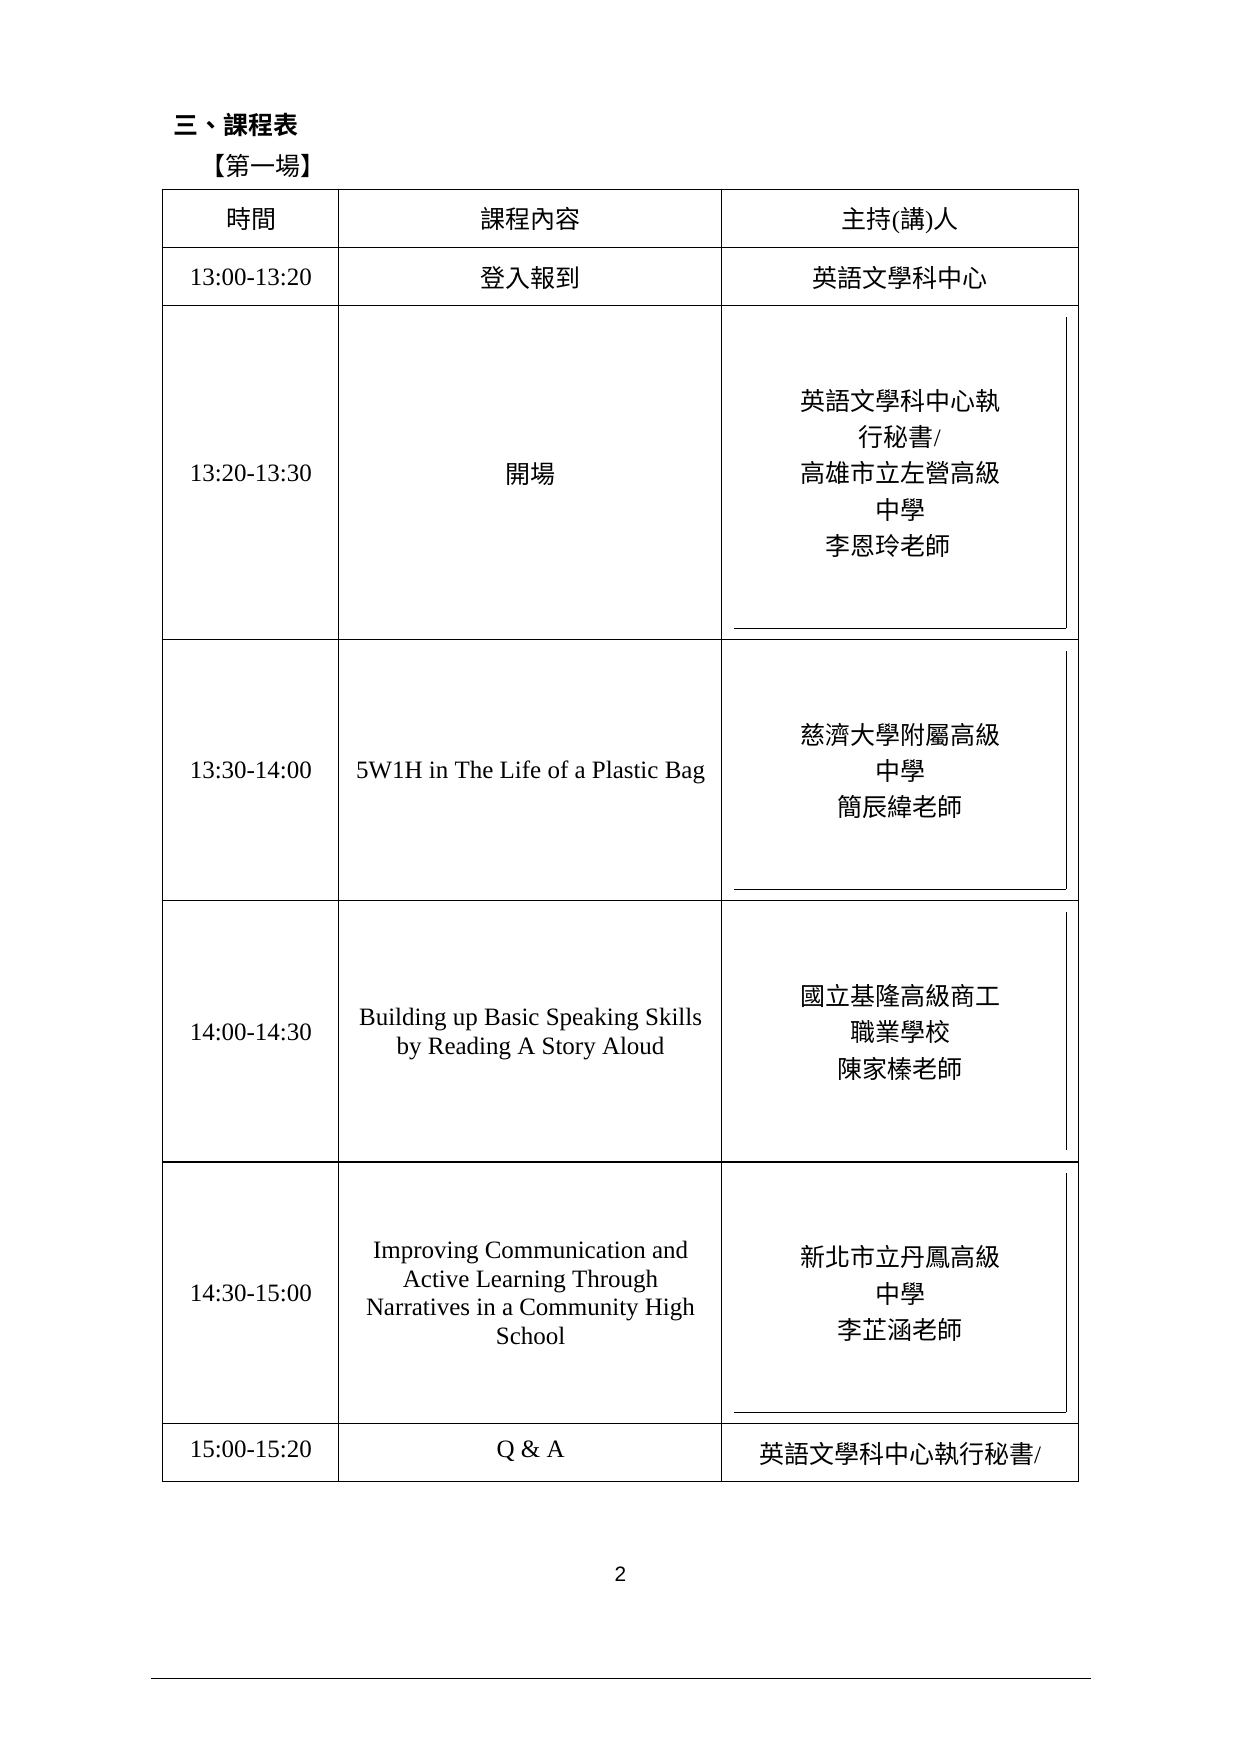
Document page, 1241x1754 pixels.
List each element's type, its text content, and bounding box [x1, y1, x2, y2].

table_cell 新北市立丹鳳高級中學 李芷涵老師 [722, 1163, 1078, 1423]
table_cell Q & A [339, 1424, 721, 1481]
table_cell 登入報到 [339, 248, 721, 305]
table_cell Building up Basic Speaking Skills by Reading A Story Aloud [339, 901, 721, 1161]
table_cell 英語文學科中心 [722, 248, 1078, 305]
table_cell 15:00-15:20 [163, 1424, 338, 1481]
table_cell 13:20-13:30 [163, 306, 338, 639]
table_cell 5W1H in The Life of a Plastic Bag [339, 640, 721, 900]
table_header 時間 [163, 190, 338, 247]
table_cell 14:00-14:30 [163, 901, 338, 1161]
table_cell 14:30-15:00 [163, 1163, 338, 1423]
table_cell 慈濟大學附屬高級中學 簡辰緯老師 [722, 640, 1078, 900]
table_cell 英語文學科中心執行秘書/ 高雄市立左營高級中學 李恩玲老師 [722, 306, 1078, 639]
table_cell 英語文學科中心執行秘書/ [722, 1424, 1078, 1481]
table_cell 13:30-14:00 [163, 640, 338, 900]
table_header 課程內容 [339, 190, 721, 247]
table_cell 國立基隆高級商工職業學校 陳家榛老師 [722, 901, 1078, 1161]
text 【第一場】 [150, 147, 1091, 183]
table_cell 開場 [339, 306, 721, 639]
text 三、課程表 [150, 105, 1091, 141]
table_cell Improving Communication and Active Learning Through Narratives in a Community High School [339, 1163, 721, 1423]
table_header 主持(講)人 [722, 190, 1078, 247]
table_cell 13:00-13:20 [163, 248, 338, 305]
